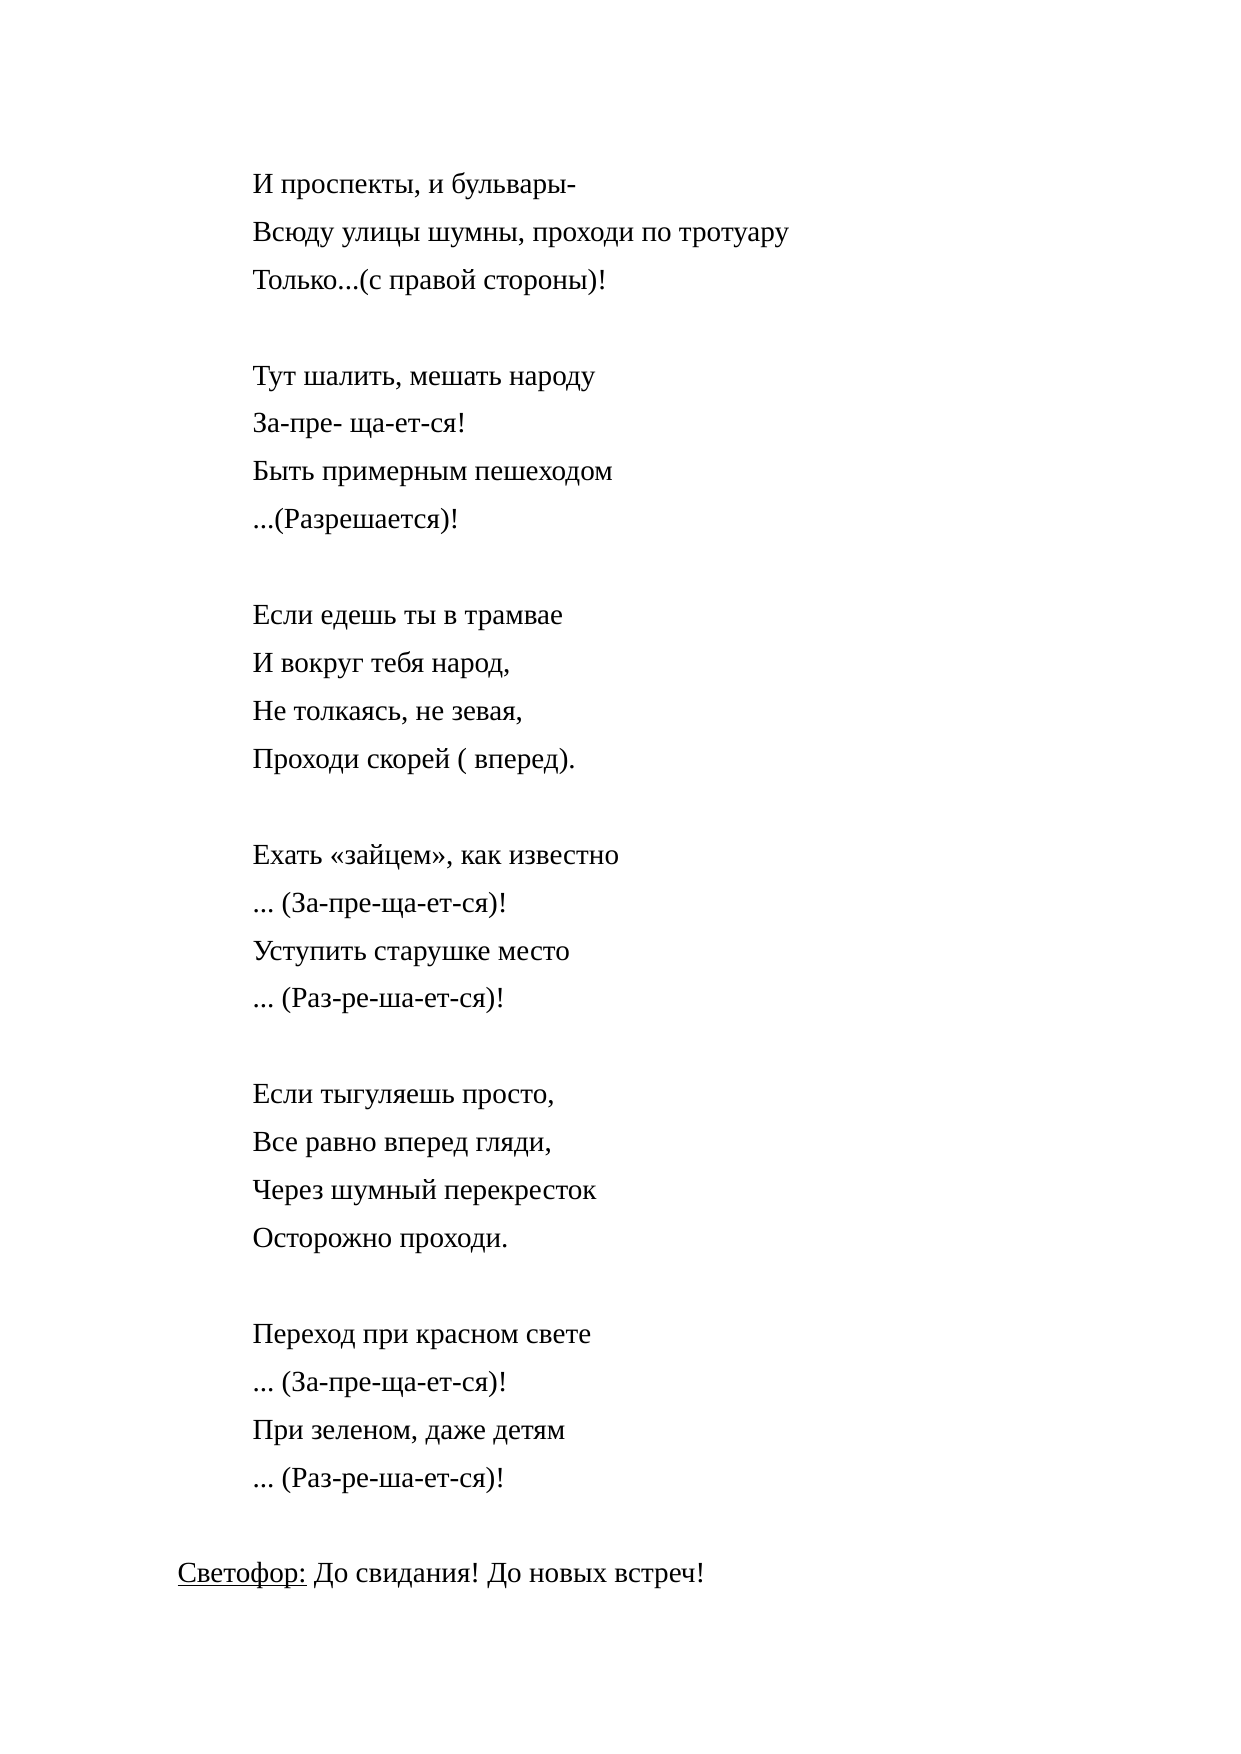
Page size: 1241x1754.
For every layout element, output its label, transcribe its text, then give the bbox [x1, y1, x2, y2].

list Проходи скорей ( вперед). [252, 741, 1181, 774]
list ... (Раз-ре-ша-ет-ся)! [252, 981, 1181, 1014]
list ... (За-пре-ща-ет-ся)! [252, 885, 1181, 918]
text Светофор: До свидания! До новых встреч! [177, 1556, 1181, 1589]
list И проспекты, и бульвары- [252, 166, 1181, 199]
list При зеленом, даже детям [252, 1412, 1181, 1445]
list Осторожно проходи. [252, 1220, 1181, 1254]
list Все равно вперед гляди, [252, 1124, 1181, 1158]
list И вокруг тебя народ, [252, 645, 1181, 679]
list Не толкаясь, не зевая, [252, 693, 1181, 727]
list Уступить старушке место [252, 933, 1181, 966]
list Всюду улицы шумны, проходи по тротуару [252, 214, 1181, 247]
list Быть примерным пешеходом [252, 453, 1181, 487]
list Только...(с правой стороны)! [252, 262, 1181, 295]
list Через шумный перекресток [252, 1172, 1181, 1206]
list ... (За-пре-ща-ет-ся)! [252, 1364, 1181, 1397]
list Если тыгуляешь просто, [252, 1076, 1181, 1110]
list ... (Раз-ре-ша-ет-ся)! [252, 1460, 1181, 1493]
list ...(Разрешается)! [252, 501, 1181, 535]
list За-пре- ща-ет-ся! [252, 406, 1181, 439]
list Ехать «зайцем», как известно [252, 837, 1181, 870]
list Тут шалить, мешать народу [252, 358, 1181, 391]
list Если едешь ты в трамвае [252, 597, 1181, 631]
list Переход при красном свете [252, 1316, 1181, 1349]
